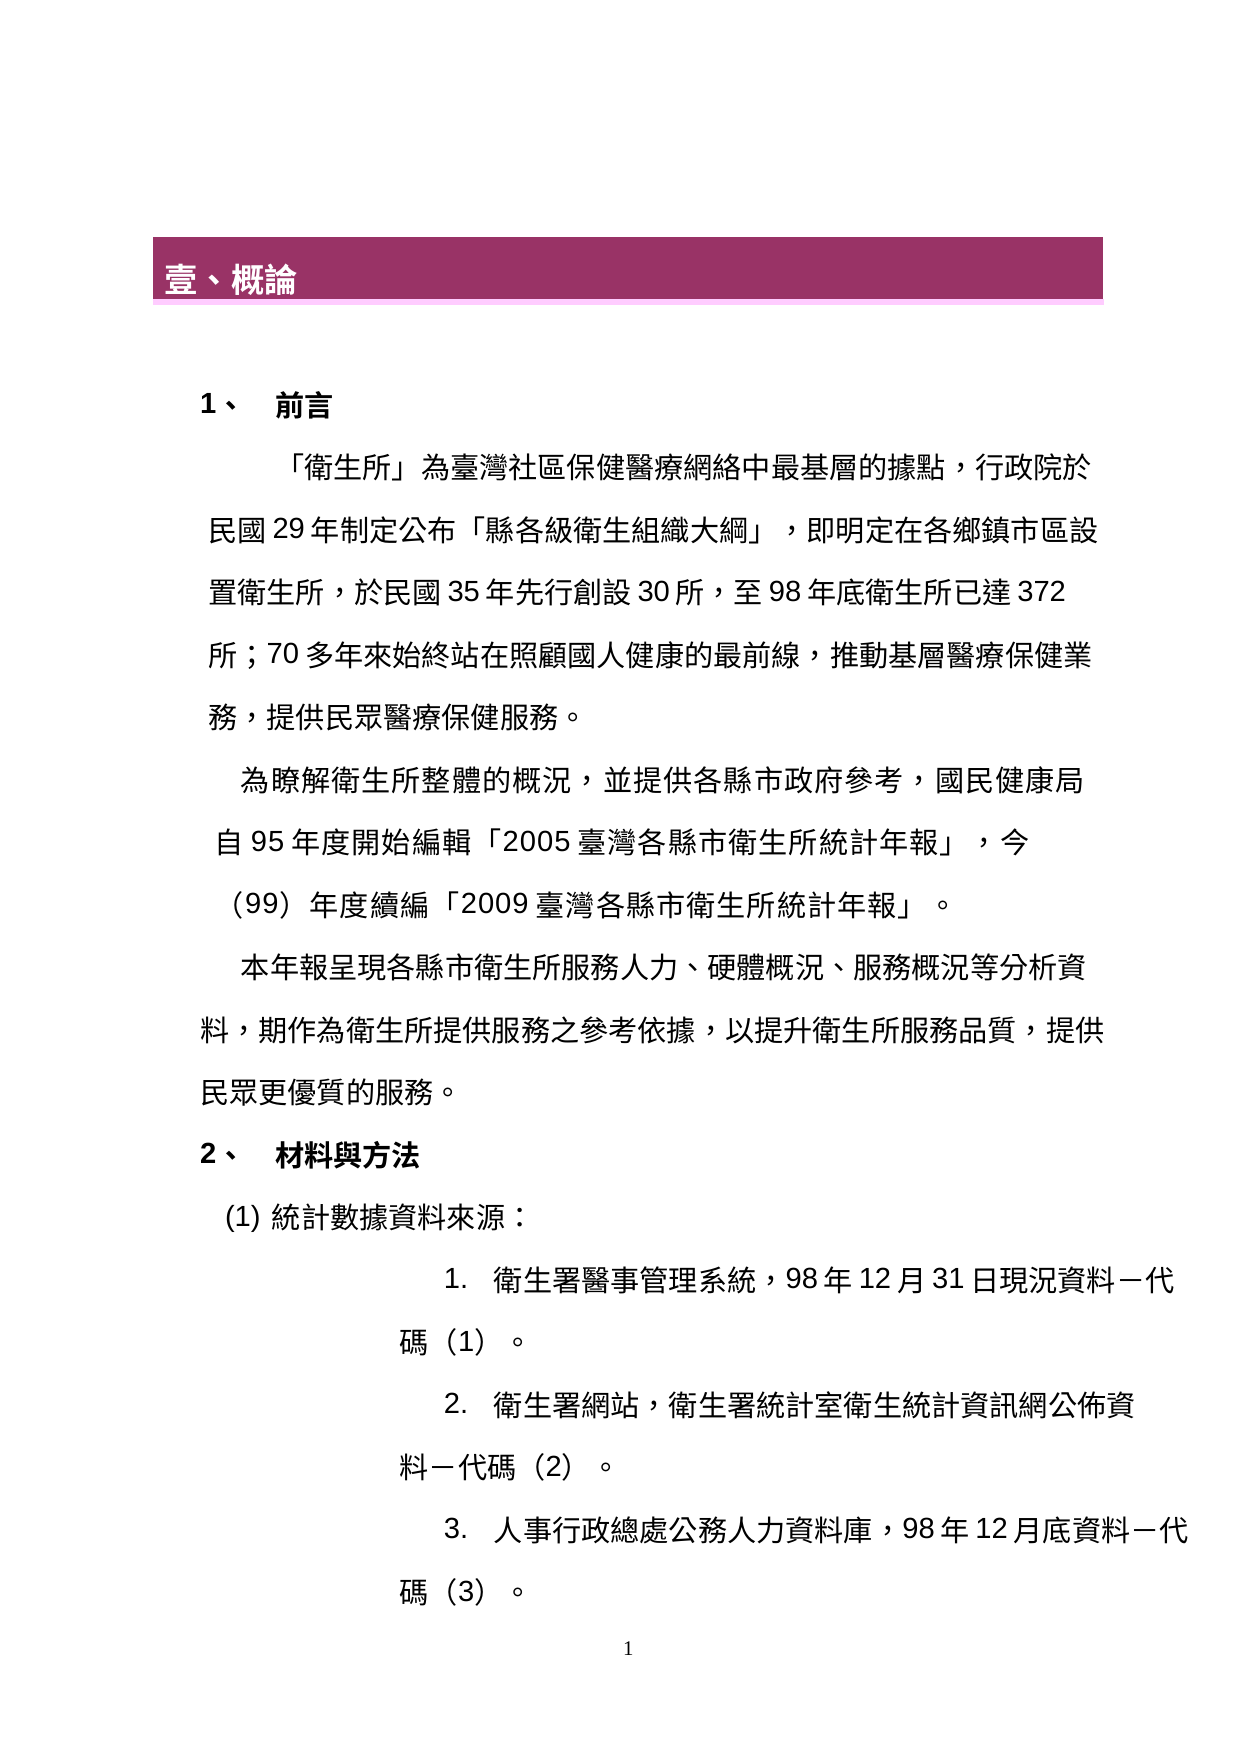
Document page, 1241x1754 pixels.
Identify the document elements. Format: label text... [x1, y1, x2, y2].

list 人事行政總處公務人力資料庫，98年12月底資料－代碼（3）。 [349, 1487, 1192, 1612]
table_header 壹、概論 [153, 237, 1103, 299]
list 前言 [200, 362, 1106, 424]
list 材料與方法 [200, 1112, 1106, 1174]
text 「衛生所」為臺灣社區保健醫療網絡中最基層的據點，行政院於 [275, 424, 1106, 487]
list 統計數據資料來源： [225, 1174, 1106, 1237]
text 所；70多年來始終站在照顧國人健康的最前線，推動基層醫療保健業 [200, 612, 1106, 674]
list 衛生署網站，衛生署統計室衛生統計資訊網公佈資料－代碼（2）。 [349, 1362, 1155, 1487]
text 務，提供民眾醫療保健服務。 [200, 674, 1106, 737]
list 衛生署醫事管理系統，98年12月31日現況資料－代碼（1）。 [349, 1237, 1192, 1362]
text 為瞭解衛生所整體的概況，並提供各縣市政府參考，國民健康局自95年度開始編輯「2005臺灣各縣市衛生所統計年報」，今（99）年度續編「2009臺灣各縣市衛生所統計年報」。 [200, 737, 1106, 924]
text 置衛生所，於民國35年先行創設30所，至98年底衛生所已達372 [200, 549, 1106, 612]
text 本年報呈現各縣市衛生所服務人力、硬體概況、服務概況等分析資料，期作為衛生所提供服務之參考依據，以提升衛生所服務品質，提供民眾更優質的服務。 [200, 924, 1106, 1112]
text 民國29年制定公布「縣各級衛生組織大綱」，即明定在各鄉鎮市區設 [200, 487, 1106, 549]
